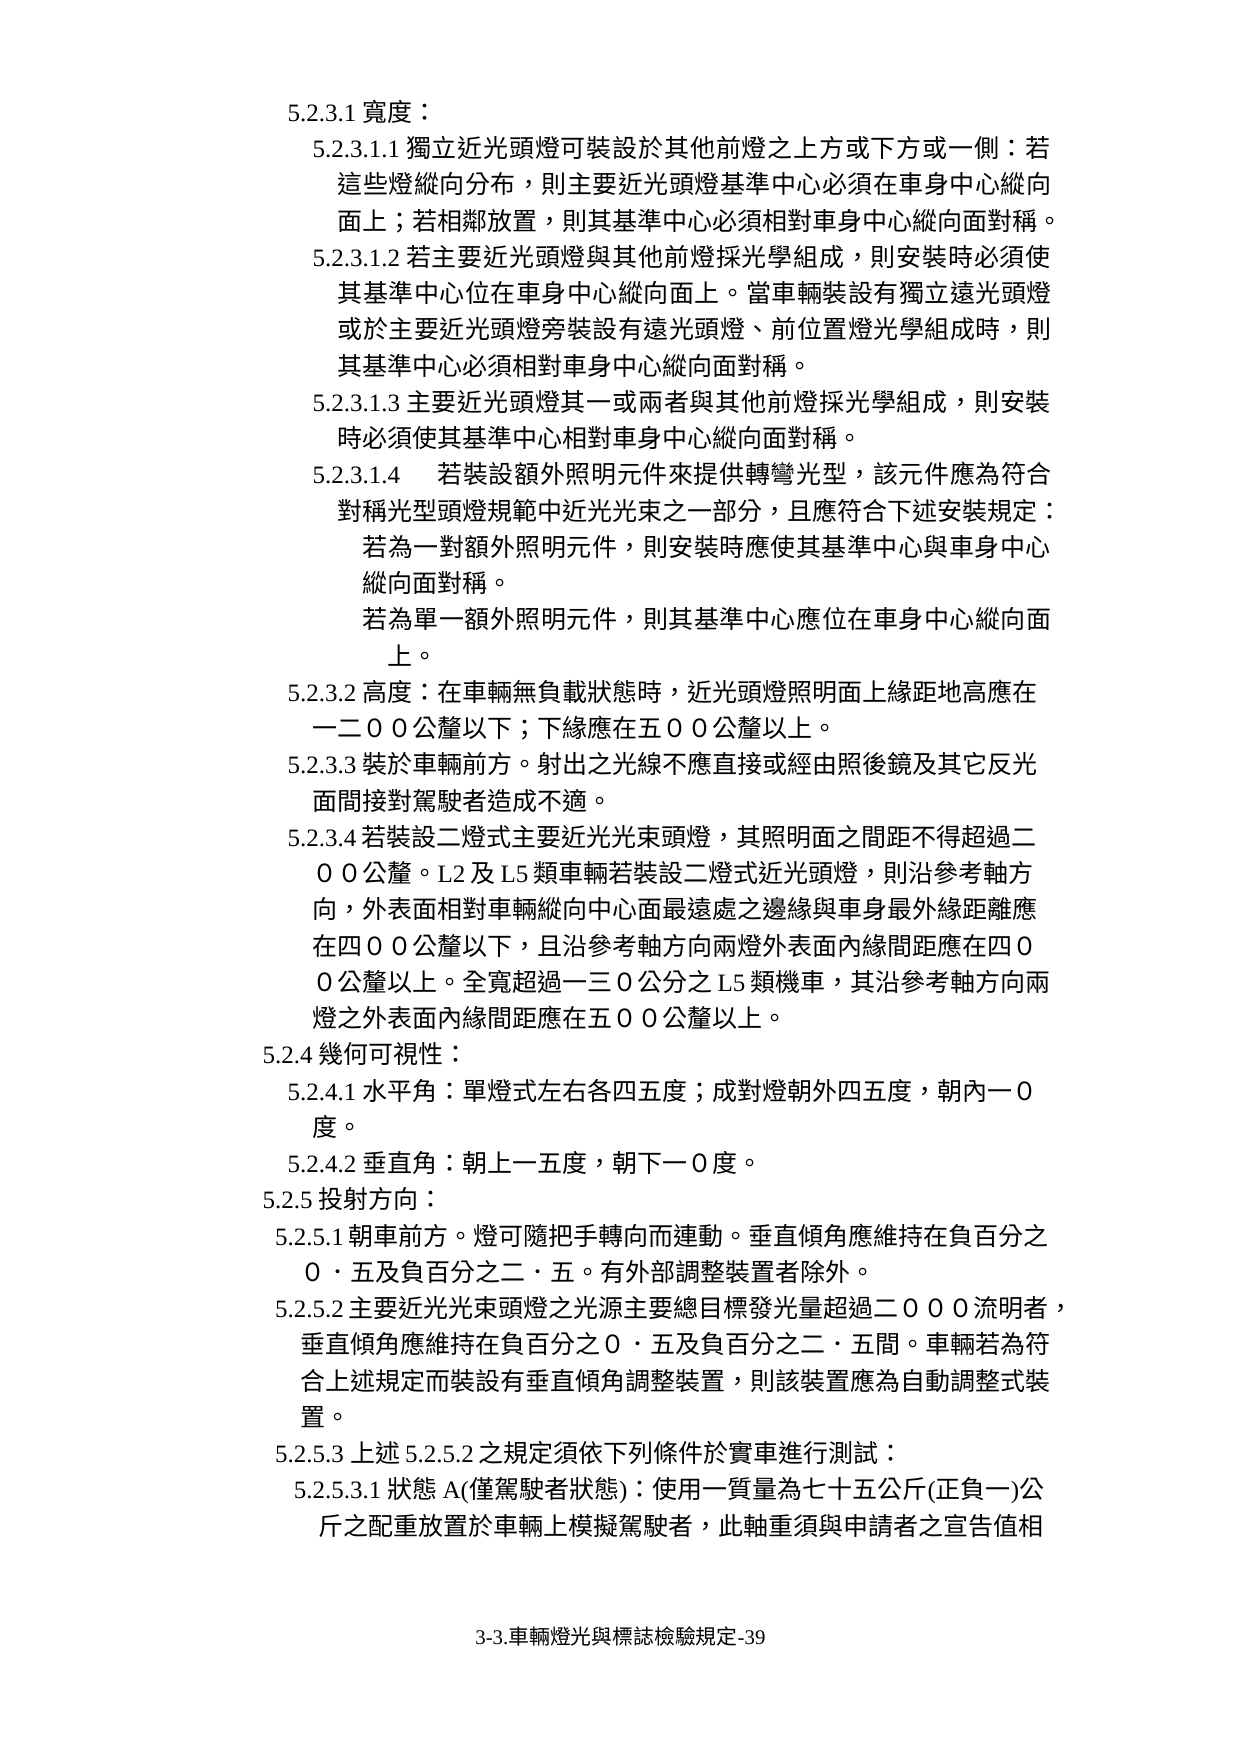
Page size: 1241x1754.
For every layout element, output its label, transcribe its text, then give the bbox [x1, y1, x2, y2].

text 5.2.4 幾何可視性： [262, 1035, 1053, 1071]
text 5.2.3.4若裝設二燈式主要近光光束頭燈，其照明面之間距不得超過二００公釐。L2及L5類車輛若裝設二燈式近光頭燈，則沿參考軸方向，外表面相對車輛縱向中心面最遠處之邊緣與車身最外緣距離應在四００公釐以下，且沿參考軸方向兩燈外表面內緣間距應在四００公釐以上。全寬超過一三０公分之L5類機車，其沿參考軸方向兩燈之外表面內緣間距應在五００公釐以上。 [287, 817, 1053, 1035]
text 5.2.5 投射方向： [262, 1180, 1053, 1216]
text 5.2.4.1 水平角：單燈式左右各四五度；成對燈朝外四五度，朝內一０度。 [287, 1071, 1053, 1144]
text 5.2.3.1.3主要近光頭燈其一或兩者與其他前燈採光學組成，則安裝時必須使其基準中心相對車身中心縱向面對稱。 [312, 382, 1053, 455]
text 5.2.3.1.4 若裝設額外照明元件來提供轉彎光型，該元件應為符合對稱光型頭燈規範中近光光束之一部分，且應符合下述安裝規定： [312, 455, 1053, 527]
text 5.2.4.2 垂直角：朝上一五度，朝下一０度。 [287, 1144, 1053, 1180]
text 5.2.3.1 寬度： [287, 92, 1053, 129]
text 若為單一額外照明元件，則其基準中心應位在車身中心縱向面上。 [362, 600, 1053, 672]
text 5.2.3.2 高度：在車輛無負載狀態時，近光頭燈照明面上緣距地高應在一二００公釐以下；下緣應在五００公釐以上。 [287, 672, 1053, 745]
text 5.2.5.2主要近光光束頭燈之光源主要總目標發光量超過二０００流明者，垂直傾角應維持在負百分之０．五及負百分之二．五間。車輛若為符合上述規定而裝設有垂直傾角調整裝置，則該裝置應為自動調整式裝置。 [275, 1289, 1053, 1434]
text 5.2.3.3 裝於車輛前方。射出之光線不應直接或經由照後鏡及其它反光面間接對駕駛者造成不適。 [287, 745, 1053, 817]
text 5.2.3.1.2若主要近光頭燈與其他前燈採光學組成，則安裝時必須使其基準中心位在車身中心縱向面上。當車輛裝設有獨立遠光頭燈或於主要近光頭燈旁裝設有遠光頭燈、前位置燈光學組成時，則其基準中心必須相對車身中心縱向面對稱。 [312, 237, 1053, 382]
text 若為一對額外照明元件，則安裝時應使其基準中心與車身中心縱向面對稱。 [362, 527, 1053, 600]
text 5.2.5.1朝車前方。燈可隨把手轉向而連動。垂直傾角應維持在負百分之０．五及負百分之二．五。有外部調整裝置者除外。 [275, 1216, 1053, 1289]
text 5.2.5.3.1 狀態A(僅駕駛者狀態)：使用一質量為七十五公斤(正負一)公斤之配重放置於車輛上模擬駕駛者，此軸重須與申請者之宣告值相 [294, 1470, 1053, 1542]
text 5.2.5.3 上述5.2.5.2之規定須依下列條件於實車進行測試： [275, 1434, 1053, 1470]
text 5.2.3.1.1獨立近光頭燈可裝設於其他前燈之上方或下方或一側：若這些燈縱向分布，則主要近光頭燈基準中心必須在車身中心縱向面上；若相鄰放置，則其基準中心必須相對車身中心縱向面對稱。 [312, 129, 1053, 237]
